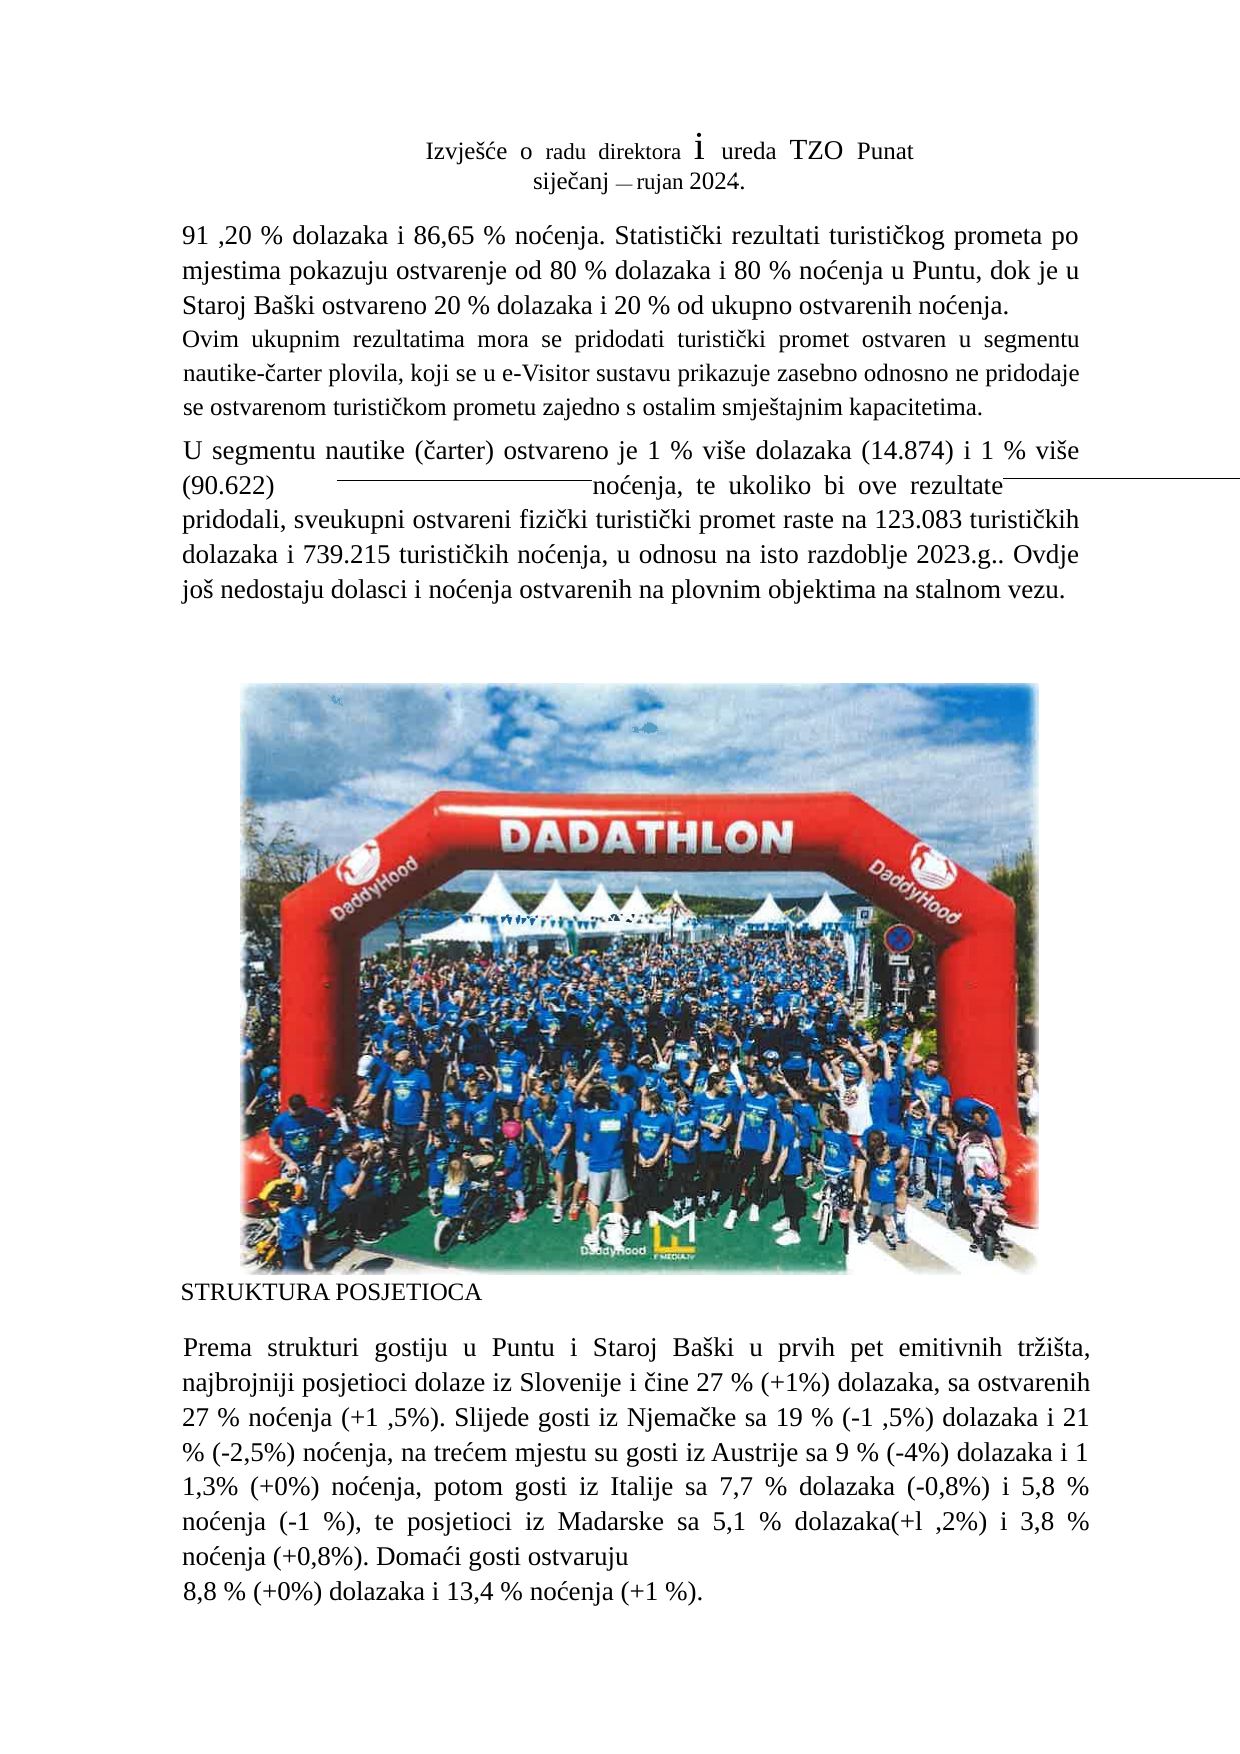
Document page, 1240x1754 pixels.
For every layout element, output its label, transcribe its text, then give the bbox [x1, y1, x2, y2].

text 91 ,20 % dolazaka i 86,65 % noćenja. Statistički rezultati turističkog prometa po mjestima pokazuju ostvarenje od 80 % dolazaka i 80 % noćenja u Puntu, dok je u Staroj Baški ostvareno 20 % dolazaka i 20 % od ukupno ostvarenih noćenja. [182, 219, 1081, 320]
text 8,8 % (+0%) dolazaka i 13,4 % noćenja (+1 %). [182, 1575, 1081, 1606]
text U segmentu nautike (čarter) ostvareno je 1 % više dolazaka (14.874) i 1 % više (90.622) noćenja, te ukoliko bi ove rezultate pridodali, sveukupni ostvareni fizički turistički promet raste na 123.083 turističkih dolazaka i 739.215 turističkih noćenja, u odnosu na isto razdoblje 2023.g.. Ovdje još nedostaju dolasci i noćenja ostvarenih na plovnim objektima na stalnom vezu. [182, 434, 1081, 604]
text Ovim ukupnim rezultatima mora se pridodati turistički promet ostvaren u segmentu nautike-čarter plovila, koji se u e-Visitor sustavu prikazuje zasebno odnosno ne pridodaje se ostvarenom turističkom prometu zajedno s ostalim smještajnim kapacitetima. [182, 324, 1081, 421]
text Prema strukturi gostiju u Puntu i Staroj Baški u prvih pet emitivnih tržišta, najbrojniji posjetioci dolaze iz Slovenije i čine 27 % (+1%) dolazaka, sa ostvarenih 27 % noćenja (+1 ,5%). Slijede gosti iz Njemačke sa 19 % (-1 ,5%) dolazaka i 21 % (-2,5%) noćenja, na trećem mjestu su gosti iz Austrije sa 9 % (-4%) dolazaka i 1 1,3% (+0%) noćenja, potom gosti iz Italije sa 7,7 % dolazaka (-0,8%) i 5,8 % noćenja (-1 %), te posjetioci iz Madarske sa 5,1 % dolazaka(+l ,2%) i 3,8 % noćenja (+0,8%). Domaći gosti ostvaruju [182, 1331, 1091, 1571]
text STRUKTURA POSJETIOCA [180, 1277, 1096, 1305]
